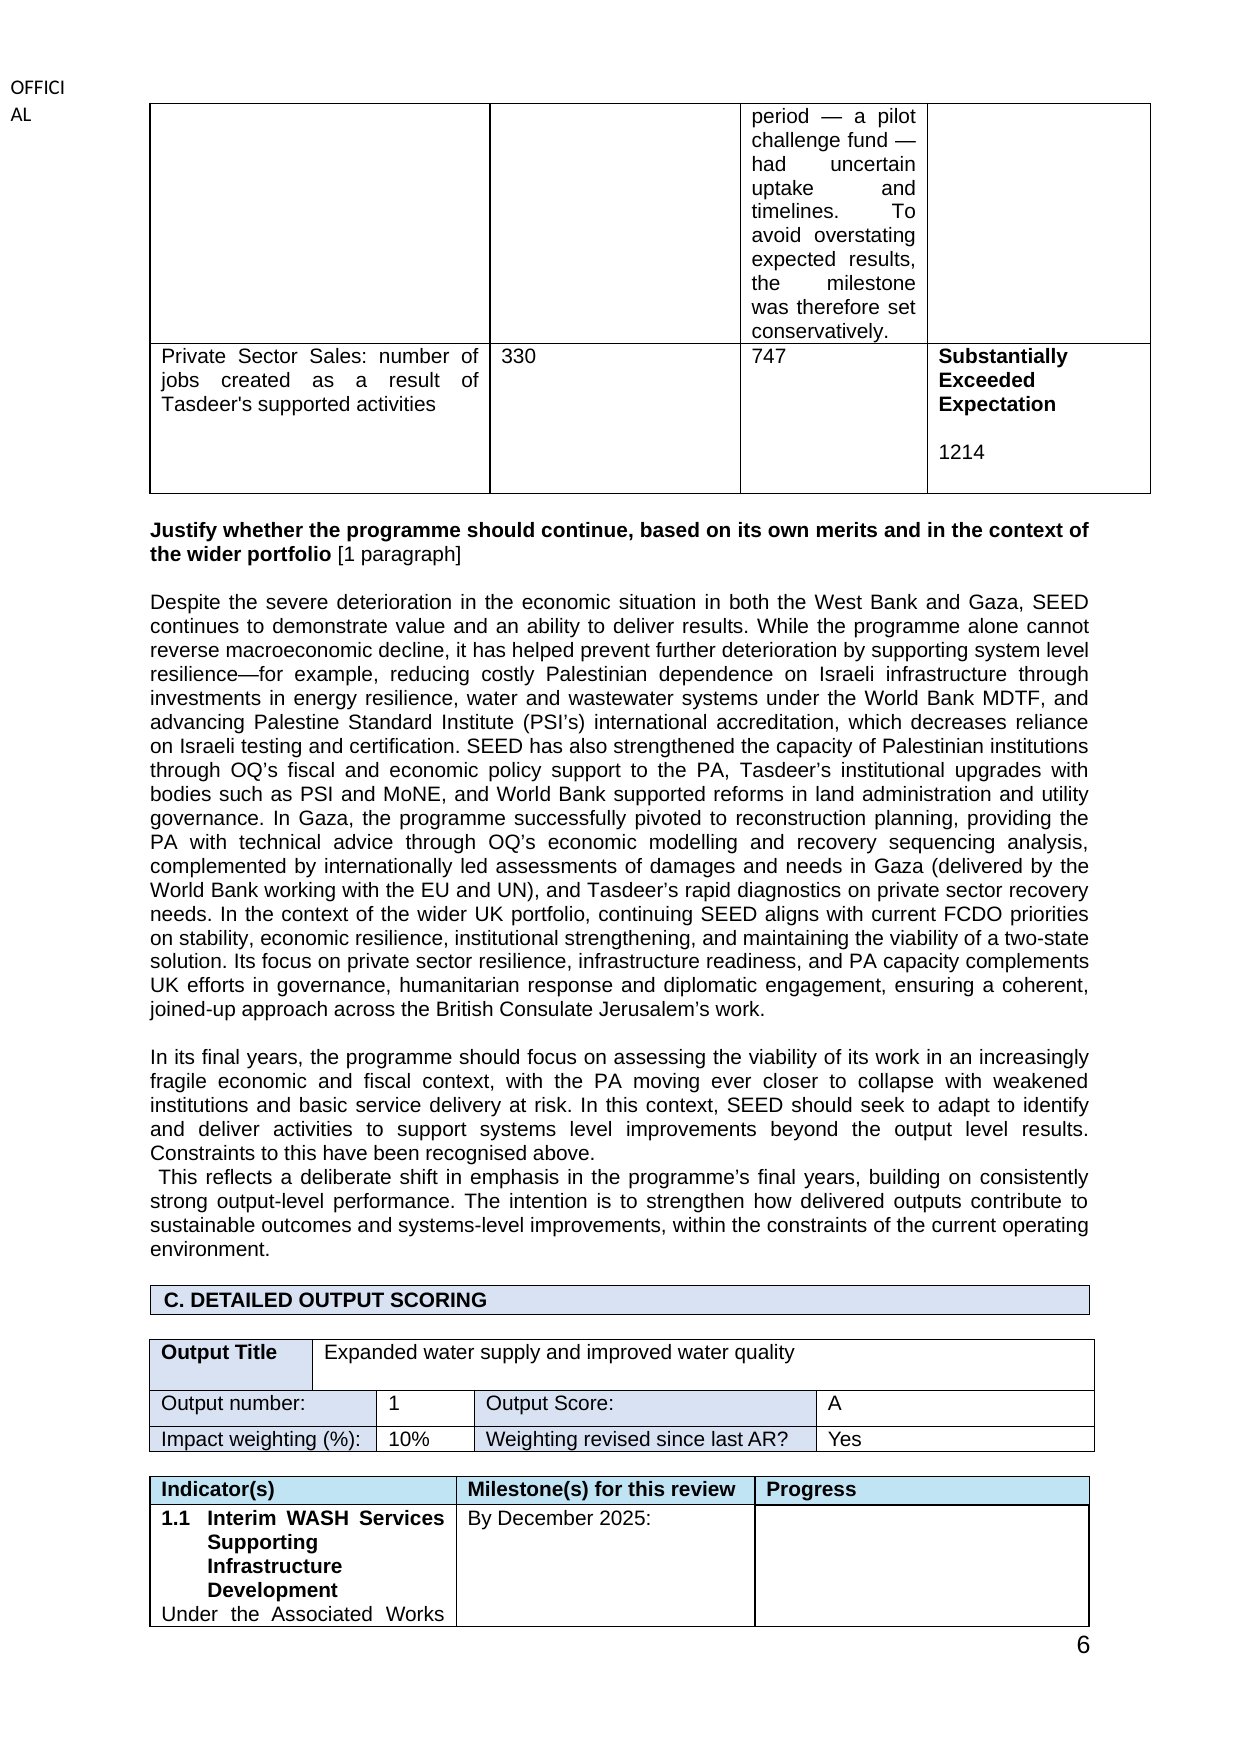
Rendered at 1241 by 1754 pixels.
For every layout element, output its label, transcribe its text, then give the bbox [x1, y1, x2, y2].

table_cell [756, 1506, 1088, 1626]
table_header Expanded water supply and improved water quality [313, 1340, 1094, 1390]
table_cell Substantially Exceeded Expectation 1214 [928, 344, 1150, 493]
table_cell 1 [377, 1391, 474, 1426]
table_cell period — a pilot challenge fund — had uncertain uptake and timelines. To avoid overstating expected results, the milestone was therefore set conservatively. [741, 104, 927, 343]
table_cell [151, 104, 489, 343]
table_cell 10% [377, 1427, 474, 1451]
table_cell Private Sector Sales: number of jobs created as a result of Tasdeer's supported activities [151, 344, 489, 493]
table_cell 747 [741, 344, 927, 493]
table_header Progress [756, 1477, 1089, 1504]
text Justify whether the programme should continue, based on its own merits and in the context of the wider portfolio [1 paragraph] [150, 518, 1090, 566]
table_cell Output Score: [475, 1391, 816, 1426]
table_header Indicator(s) [151, 1477, 456, 1504]
table_cell Weighting revised since last AR? [475, 1427, 816, 1451]
subtitle C. DETAILED OUTPUT SCORING [151, 1286, 1089, 1314]
text This reflects a deliberate shift in emphasis in the programme’s final years, building on consistently strong output-level performance. The intention is to strengthen how delivered outputs contribute to sustainable outcomes and systems-level improvements, within the constraints of the current operating environment. [150, 1165, 1090, 1261]
table_cell [928, 104, 1150, 343]
table_cell A [817, 1391, 1094, 1426]
table_cell Yes [817, 1427, 1094, 1451]
table_header Output Title [150, 1340, 312, 1390]
table_cell [491, 104, 740, 343]
table_cell 330 [491, 344, 740, 493]
table_cell By December 2025: [457, 1505, 754, 1626]
text Despite the severe deterioration in the economic situation in both the West Bank and Gaza, SEED continues to demonstrate value and an ability to deliver results. While the programme alone cannot reverse macroeconomic decline, it has helped prevent further deterioration by supporting system level resilience—for example, reducing costly Palestinian dependence on Israeli infrastructure through investments in energy resilience, water and wastewater systems under the World Bank MDTF, and advancing Palestine Standard Institute (PSI’s) international accreditation, which decreases reliance on Israeli testing and certification. SEED has also strengthened the capacity of Palestinian institutions through OQ’s fiscal and economic policy support to the PA, Tasdeer’s institutional upgrades with bodies such as PSI and MoNE, and World Bank supported reforms in land administration and utility governance. In Gaza, the programme successfully pivoted to reconstruction planning, providing the PA with technical advice through OQ’s economic modelling and recovery sequencing analysis, complemented by internationally led assessments of damages and needs in Gaza (delivered by the World Bank working with the EU and UN), and Tasdeer’s rapid diagnostics on private sector recovery needs. In the context of the wider UK portfolio, continuing SEED aligns with current FCDO priorities on stability, economic resilience, institutional strengthening, and maintaining the viability of a two-state solution. Its focus on private sector resilience, infrastructure readiness, and PA capacity complements UK efforts in governance, humanitarian response and diplomatic engagement, ensuring a coherent, joined-up approach across the British Consulate Jerusalem’s work. [150, 590, 1090, 1021]
table_cell Interim WASH Services Supporting Infrastructure Development Under the Associated Works [151, 1505, 456, 1626]
text In its final years, the programme should focus on assessing the viability of its work in an increasingly fragile economic and fiscal context, with the PA moving ever closer to collapse with weakened institutions and basic service delivery at risk. In this context, SEED should seek to adapt to identify and deliver activities to support systems level improvements beyond the output level results. Constraints to this have been recognised above. [150, 1045, 1090, 1165]
table_header Milestone(s) for this review [457, 1477, 754, 1504]
table_cell Output number: [150, 1391, 376, 1426]
table_cell Impact weighting (%): [150, 1427, 376, 1451]
